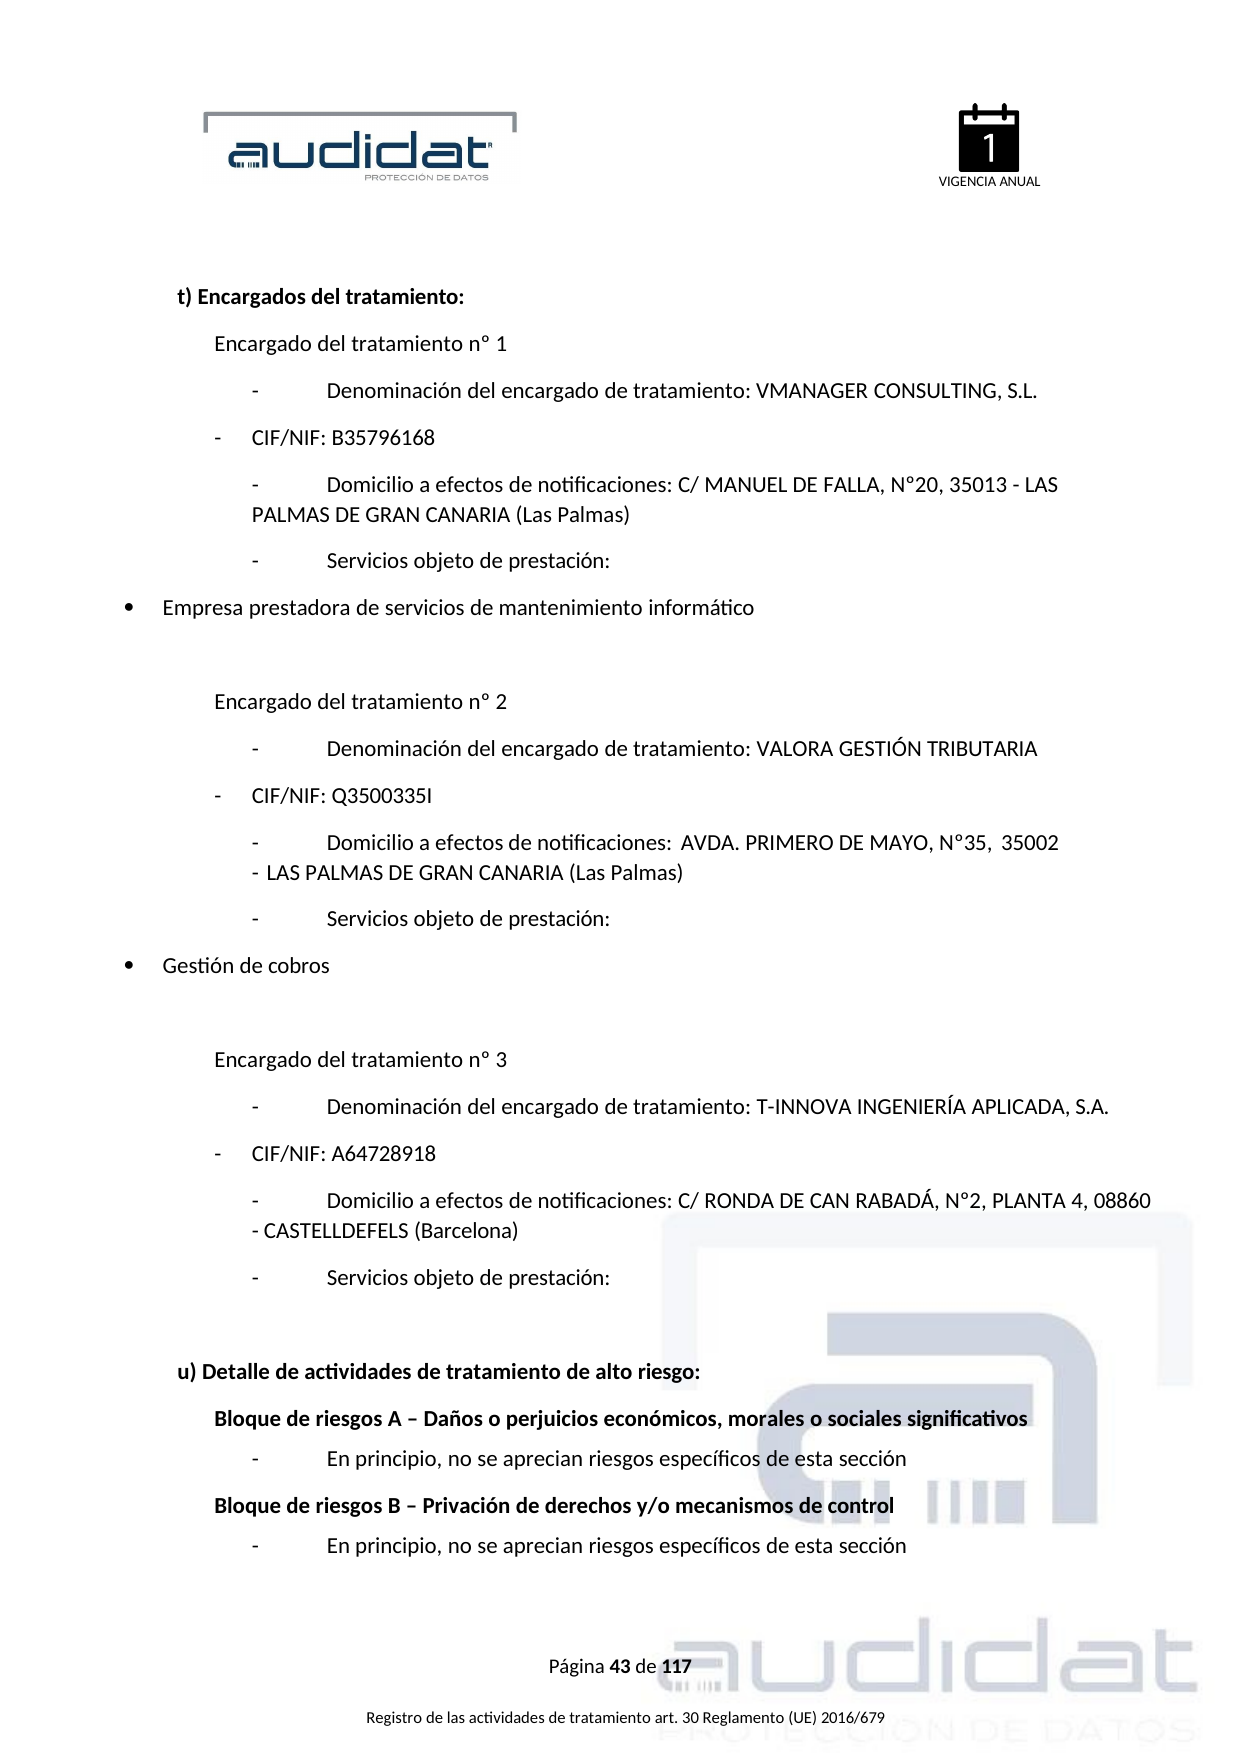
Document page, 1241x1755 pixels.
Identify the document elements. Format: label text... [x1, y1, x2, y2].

list Domicilio a efectos de notificaciones: AVDA. PRIMERO DE MAYO, Nº35, 35002 - LAS PALMAS DE GRAN CANARIA (Las Palmas) [252, 828, 1064, 886]
text Registro de las actividades de tratamiento art. 30 Reglamento (UE) 2016/679 [366, 1708, 640, 1728]
text Encargado del tratamiento nº 1 [214, 329, 1226, 357]
list Denominación del encargado de tratamiento: VALORA GESTIÓN TRIBUTARIA [252, 734, 1226, 762]
list Servicios objeto de prestación: [252, 904, 1226, 932]
list Domicilio a efectos de notificaciones: C/ RONDA DE CAN RABADÁ, Nº2, PLANTA 4, 08860 [252, 1186, 1226, 1214]
list En principio, no se aprecian riesgos específicos de esta sección [252, 1444, 640, 1472]
list Gestión de cobros [125, 951, 1226, 979]
text Bloque de riesgos A – Daños o perjuicios económicos, morales o sociales significativos [214, 1404, 640, 1432]
list Denominación del encargado de tratamiento: VMANAGER CONSULTING, S.L. [252, 376, 1226, 404]
text - CIF/NIF: B35796168 [214, 423, 1226, 451]
list Servicios objeto de prestación: [252, 546, 1226, 574]
list Empresa prestadora de servicios de mantenimiento informático [125, 593, 1226, 621]
text - CASTELLDEFELS (Barcelona) [252, 1216, 640, 1244]
list Denominación del encargado de tratamiento: T-INNOVA INGENIERÍA APLICADA, S.A. [252, 1092, 1226, 1120]
list En principio, no se aprecian riesgos específicos de esta sección [252, 1532, 640, 1560]
list Servicios objeto de prestación: [252, 1263, 640, 1291]
list Encargados del tratamiento: [177, 282, 1226, 310]
text Encargado del tratamiento nº 2 [214, 687, 1226, 715]
text Encargado del tratamiento nº 3 [214, 1045, 1226, 1073]
list Detalle de actividades de tratamiento de alto riesgo: [177, 1357, 640, 1385]
text - CIF/NIF: Q3500335I [214, 781, 1226, 809]
list Domicilio a efectos de notificaciones: C/ MANUEL DE FALLA, Nº20, 35013 - LAS PALMAS DE GRAN CANARIA (Las Palmas) [252, 470, 1064, 528]
text Página 43 de 117 [163, 1654, 640, 1679]
text - CIF/NIF: A64728918 [214, 1139, 1226, 1167]
subtitle Bloque de riesgos B – Privación de derechos y/o mecanismos de control [214, 1491, 640, 1519]
